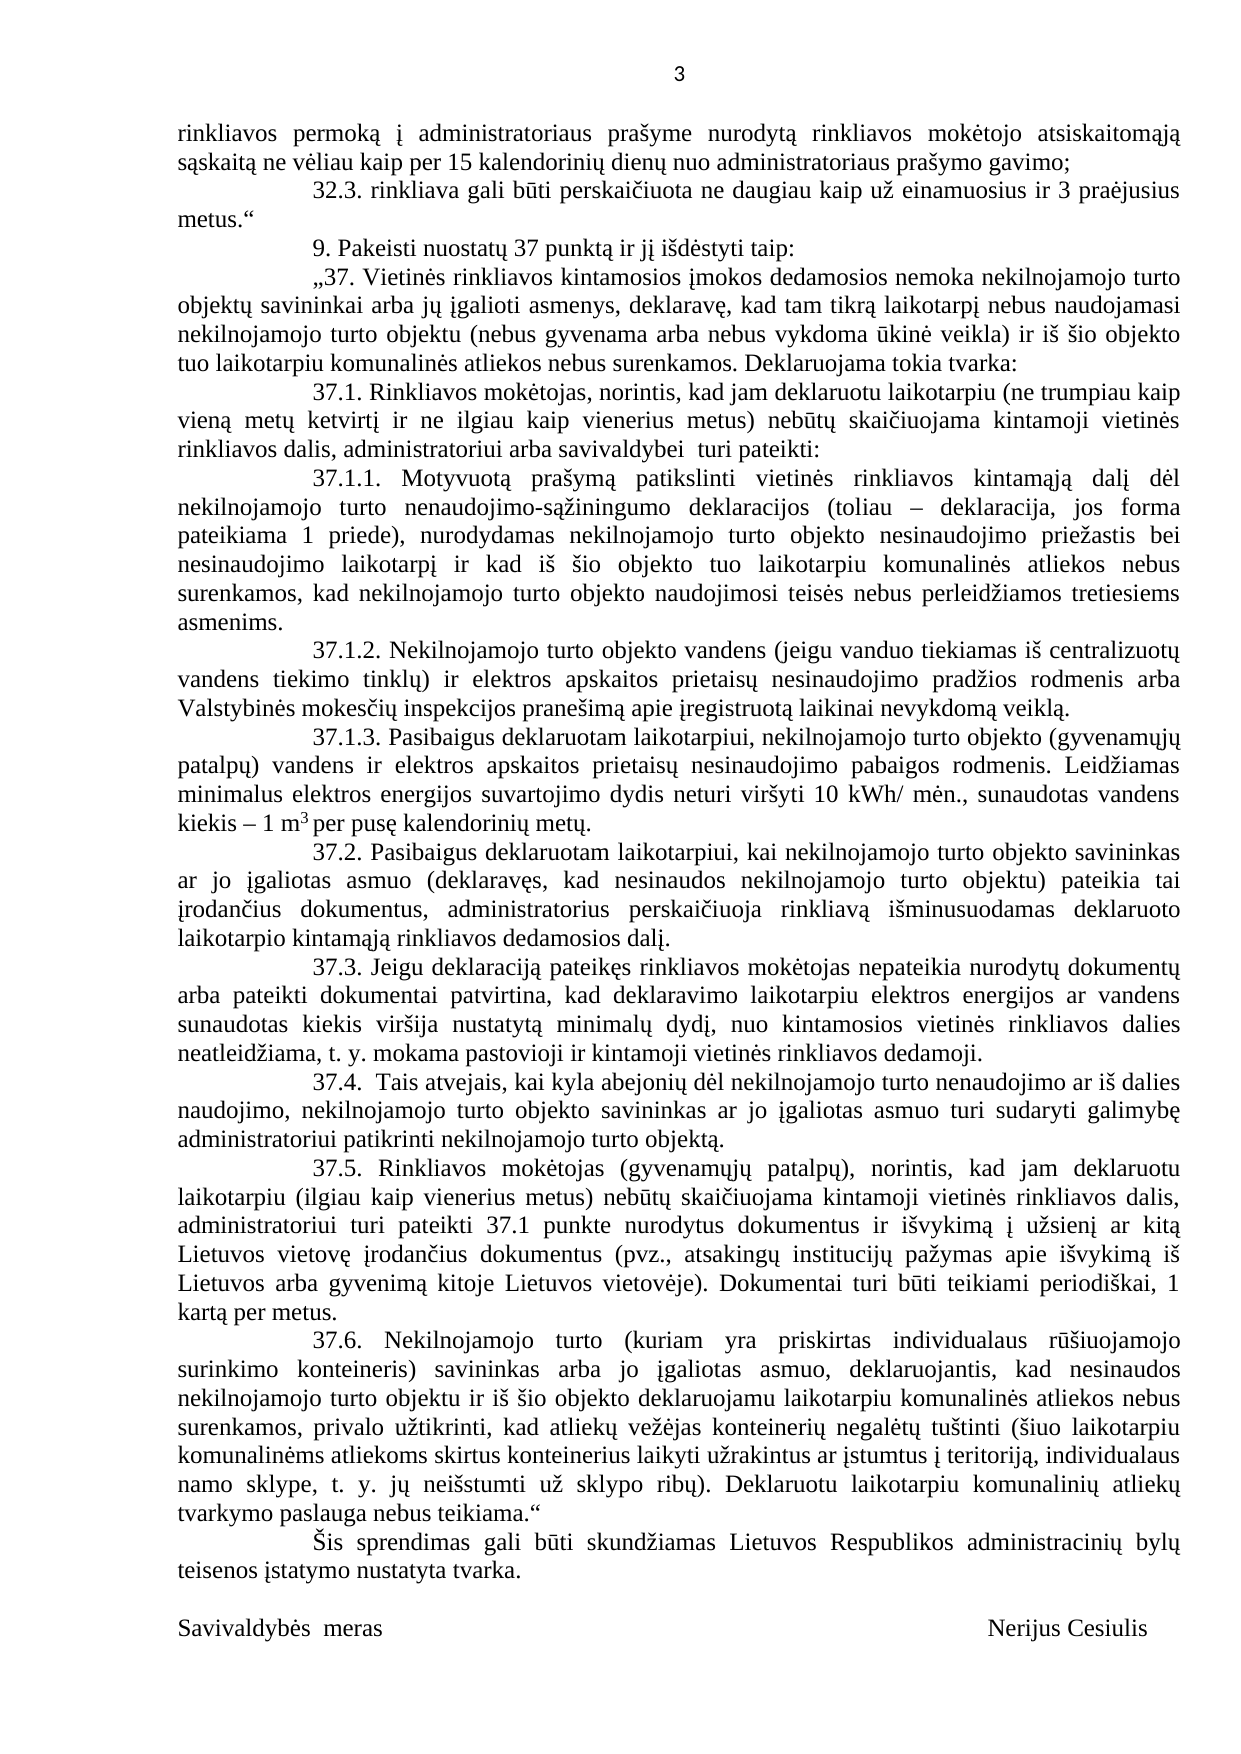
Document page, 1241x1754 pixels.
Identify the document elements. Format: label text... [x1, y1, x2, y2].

text „37. Vietinės rinkliavos kintamosios įmokos dedamosios nemoka nekilnojamojo turto objektų savininkai arba jų įgalioti asmenys, deklaravę, kad tam tikrą laikotarpį nebus naudojamasi nekilnojamojo turto objektu (nebus gyvenama arba nebus vykdoma ūkinė veikla) ir iš šio objekto tuo laikotarpiu komunalinės atliekos nebus surenkamos. Deklaruojama tokia tvarka: [177, 262, 1181, 377]
text 37.1.2. Nekilnojamojo turto objekto vandens (jeigu vanduo tiekiamas iš centralizuotų vandens tiekimo tinklų) ir elektros apskaitos prietaisų nesinaudojimo pradžios rodmenis arba Valstybinės mokesčių inspekcijos pranešimą apie įregistruotą laikinai nevykdomą veiklą. [177, 636, 1181, 722]
text Savivaldybės meras Nerijus Cesiulis [177, 1613, 1181, 1642]
text 37.3. Jeigu deklaraciją pateikęs rinkliavos mokėtojas nepateikia nurodytų dokumentų arba pateikti dokumentai patvirtina, kad deklaravimo laikotarpiu elektros energijos ar vandens sunaudotas kiekis viršija nustatytą minimalų dydį, nuo kintamosios vietinės rinkliavos dalies neatleidžiama, t. y. mokama pastovioji ir kintamoji vietinės rinkliavos dedamoji. [177, 952, 1181, 1067]
text 37.2. Pasibaigus deklaruotam laikotarpiui, kai nekilnojamojo turto objekto savininkas ar jo įgaliotas asmuo (deklaravęs, kad nesinaudos nekilnojamojo turto objektu) pateikia tai įrodančius dokumentus, administratorius perskaičiuoja rinkliavą išminusuodamas deklaruoto laikotarpio kintamąją rinkliavos dedamosios dalį. [177, 837, 1181, 952]
text Šis sprendimas gali būti skundžiamas Lietuvos Respublikos administracinių bylų teisenos įstatymo nustatyta tvarka. [177, 1527, 1181, 1584]
text 32.3. rinkliava gali būti perskaičiuota ne daugiau kaip už einamuosius ir 3 praėjusius metus.“ [177, 176, 1181, 233]
text 37.4. Tais atvejais, kai kyla abejonių dėl nekilnojamojo turto nenaudojimo ar iš dalies naudojimo, nekilnojamojo turto objekto savininkas ar jo įgaliotas asmuo turi sudaryti galimybę administratoriui patikrinti nekilnojamojo turto objektą. [177, 1067, 1181, 1153]
text 37.1.3. Pasibaigus deklaruotam laikotarpiui, nekilnojamojo turto objekto (gyvenamųjų patalpų) vandens ir elektros apskaitos prietaisų nesinaudojimo pabaigos rodmenis. Leidžiamas minimalus elektros energijos suvartojimo dydis neturi viršyti 10 kWh/ mėn., sunaudotas vandens kiekis – 1 m3 per pusę kalendorinių metų. [177, 722, 1181, 837]
text 37.6. Nekilnojamojo turto (kuriam yra priskirtas individualaus rūšiuojamojo surinkimo konteineris) savininkas arba jo įgaliotas asmuo, deklaruojantis, kad nesinaudos nekilnojamojo turto objektu ir iš šio objekto deklaruojamu laikotarpiu komunalinės atliekos nebus surenkamos, privalo užtikrinti, kad atliekų vežėjas konteinerių negalėtų tuštinti (šiuo laikotarpiu komunalinėms atliekoms skirtus konteinerius laikyti užrakintus ar įstumtus į teritoriją, individualaus namo sklype, t. y. jų neišstumti už sklypo ribų). Deklaruotu laikotarpiu komunalinių atliekų tvarkymo paslauga nebus teikiama.“ [177, 1326, 1181, 1527]
text 37.5. Rinkliavos mokėtojas (gyvenamųjų patalpų), norintis, kad jam deklaruotu laikotarpiu (ilgiau kaip vienerius metus) nebūtų skaičiuojama kintamoji vietinės rinkliavos dalis, administratoriui turi pateikti 37.1 punkte nurodytus dokumentus ir išvykimą į užsienį ar kitą Lietuvos vietovę įrodančius dokumentus (pvz., atsakingų institucijų pažymas apie išvykimą iš Lietuvos arba gyvenimą kitoje Lietuvos vietovėje). Dokumentai turi būti teikiami periodiškai, 1 kartą per metus. [177, 1153, 1181, 1326]
text 9. Pakeisti nuostatų 37 punktą ir jį išdėstyti taip: [177, 233, 1181, 262]
text rinkliavos permoką į administratoriaus prašyme nurodytą rinkliavos mokėtojo atsiskaitomąją sąskaitą ne vėliau kaip per 15 kalendorinių dienų nuo administratoriaus prašymo gavimo; [177, 118, 1181, 176]
text 37.1. Rinkliavos mokėtojas, norintis, kad jam deklaruotu laikotarpiu (ne trumpiau kaip vieną metų ketvirtį ir ne ilgiau kaip vienerius metus) nebūtų skaičiuojama kintamoji vietinės rinkliavos dalis, administratoriui arba savivaldybei turi pateikti: [177, 377, 1181, 463]
text 37.1.1. Motyvuotą prašymą patikslinti vietinės rinkliavos kintamąją dalį dėl nekilnojamojo turto nenaudojimo-sąžiningumo deklaracijos (toliau – deklaracija, jos forma pateikiama 1 priede), nurodydamas nekilnojamojo turto objekto nesinaudojimo priežastis bei nesinaudojimo laikotarpį ir kad iš šio objekto tuo laikotarpiu komunalinės atliekos nebus surenkamos, kad nekilnojamojo turto objekto naudojimosi teisės nebus perleidžiamos tretiesiems asmenims. [177, 463, 1181, 636]
